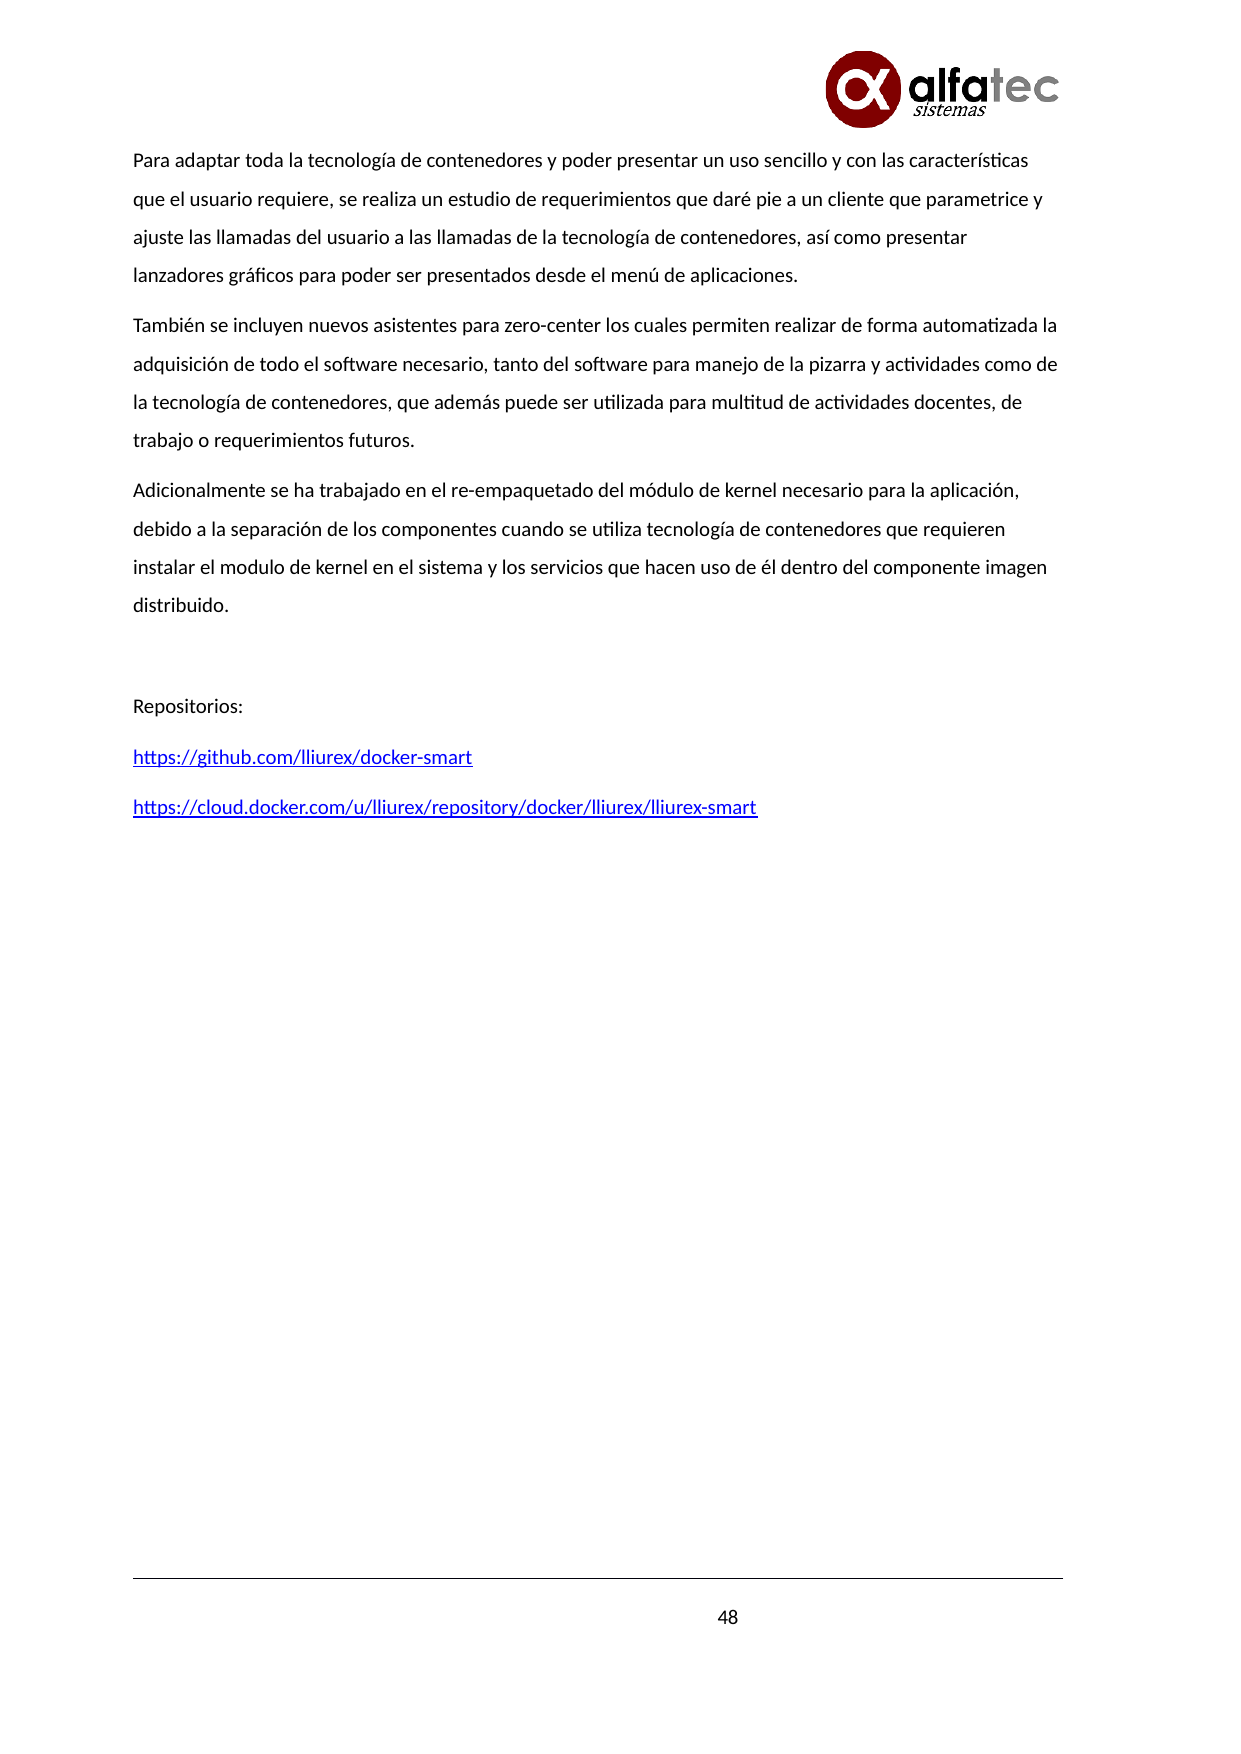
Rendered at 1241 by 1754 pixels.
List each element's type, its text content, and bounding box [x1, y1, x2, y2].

text https://cloud.docker.com/u/lliurex/repository/docker/lliurex/lliurex-smart [133, 794, 1063, 820]
text Para adaptar toda la tecnología de contenedores y poder presentar un uso sencillo y con las características que el usuario requiere, se realiza un estudio de requerimientos que daré pie a un cliente que parametrice y ajuste las llamadas del usuario a las llamadas de la tecnología de contenedores, así como presentar lanzadores gráficos para poder ser presentados desde el menú de aplicaciones. [133, 148, 1063, 287]
text Adicionalmente se ha trabajado en el re-empaquetado del módulo de kernel necesario para la aplicación, debido a la separación de los componentes cuando se utiliza tecnología de contenedores que requieren instalar el modulo de kernel en el sistema y los servicios que hacen uso de él dentro del componente imagen distribuido. [133, 478, 1063, 617]
text También se incluyen nuevos asistentes para zero-center los cuales permiten realizar de forma automatizada la adquisición de todo el software necesario, tanto del software para manejo de la pizarra y actividades como de la tecnología de contenedores, que además puede ser utilizada para multitud de actividades docentes, de trabajo o requerimientos futuros. [133, 313, 1063, 452]
text https://github.com/lliurex/docker-smart [133, 744, 1063, 769]
text Repositorios: [133, 693, 1063, 719]
picture [825, 51, 1061, 128]
